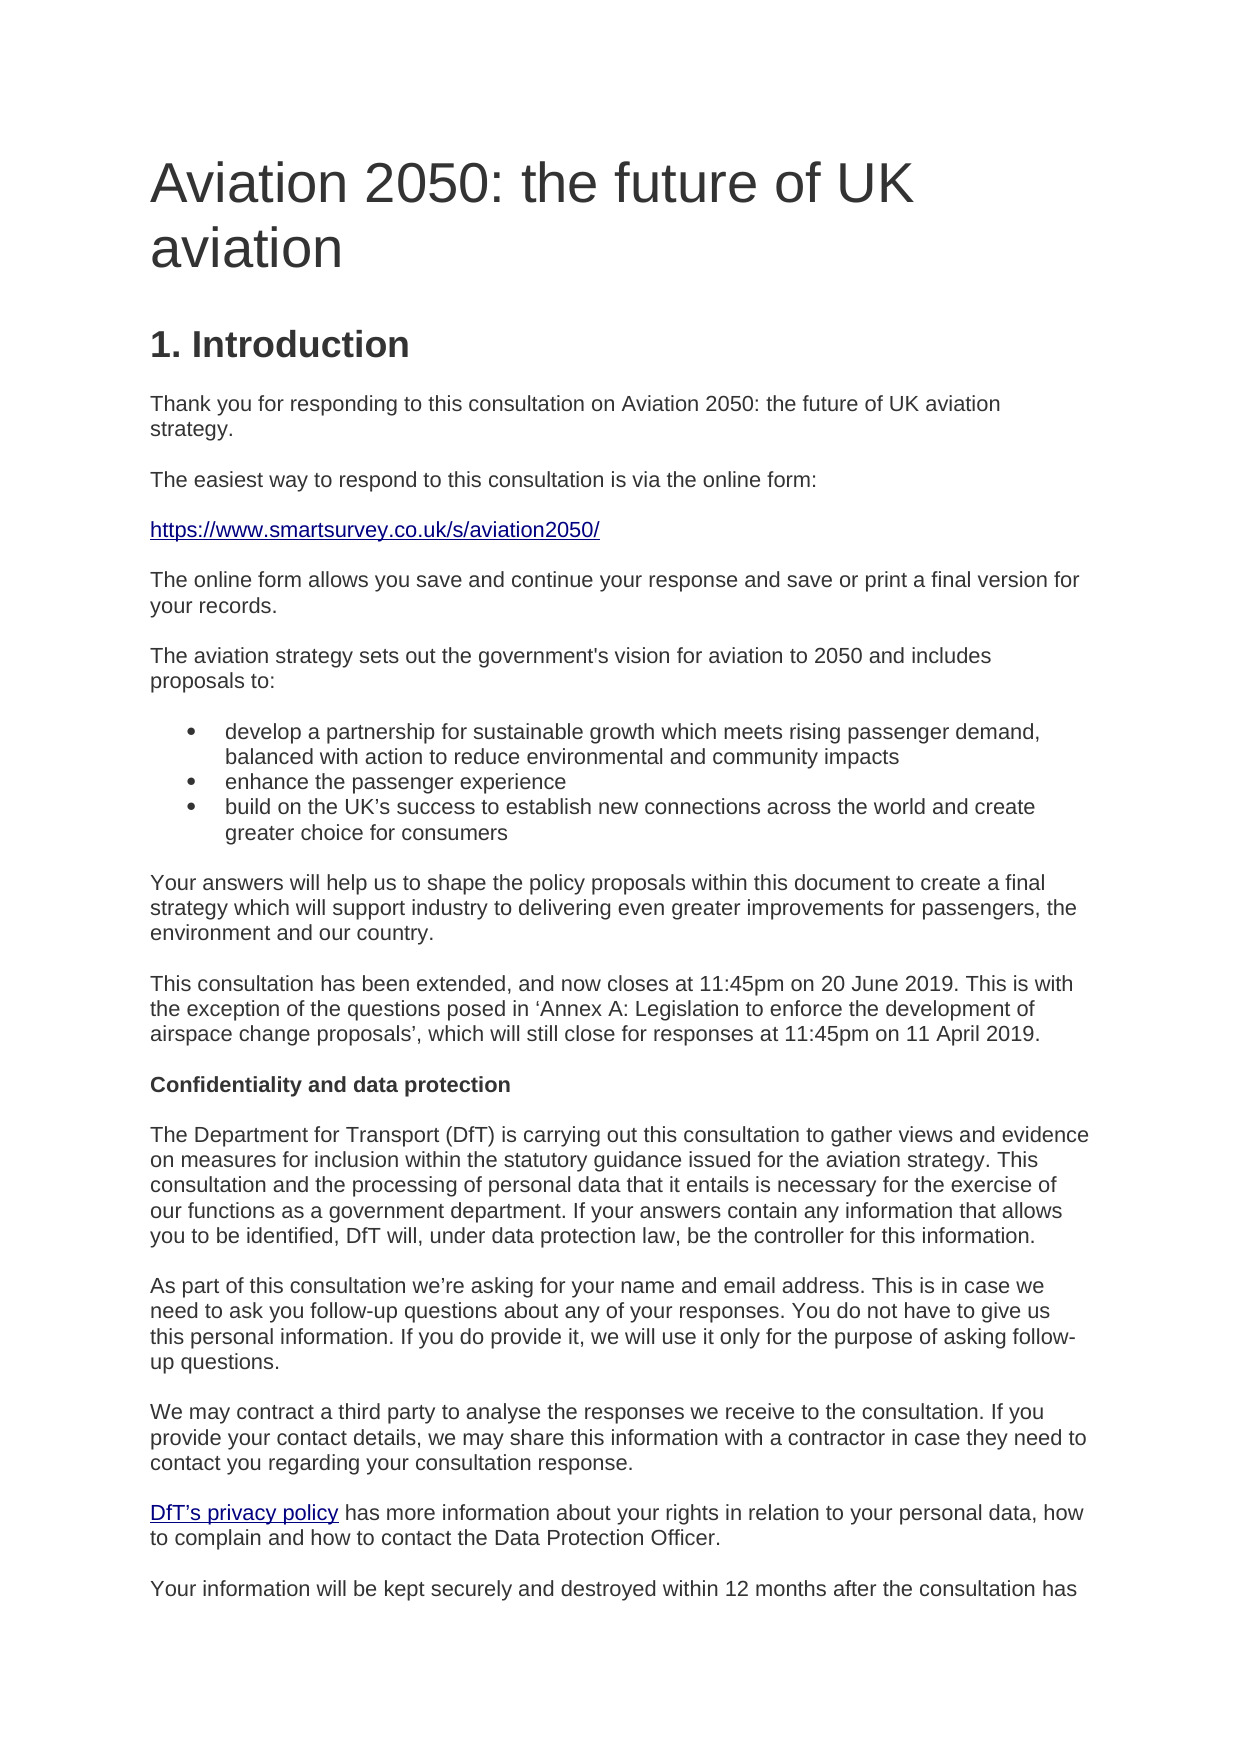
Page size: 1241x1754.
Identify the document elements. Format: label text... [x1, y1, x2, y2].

text The easiest way to respond to this consultation is via the online form: [150, 466, 1090, 492]
text Your answers will help us to shape the policy proposals within this document to create a final strategy which will support industry to delivering even greater improvements for passengers, the environment and our country. This consultation has been extended, and now closes at 11:45pm on 20 June 2019. This is with the exception of the questions posed in ‘Annex A: Legislation to enforce the development of airspace change proposals’, which will still close for responses at 11:45pm on 11 April 2019. Confidentiality and data protection The Department for Transport (DfT) is carrying out this consultation to gather views and evidence on measures for inclusion within the statutory guidance issued for the aviation strategy. This consultation and the processing of personal data that it entails is necessary for the exercise of our functions as a government department. If your answers contain any information that allows you to be identified, DfT will, under data protection law, be the controller for this information. As part of this consultation we’re asking for your name and email address. This is in case we need to ask you follow-up questions about any of your responses. You do not have to give us this personal information. If you do provide it, we will use it only for the purpose of asking follow-up questions. We may contract a third party to analyse the responses we receive to the consultation. If you provide your contact details, we may share this information with a contractor in case they need to contact you regarding your consultation response. DfT’s privacy policy has more information about your rights in relation to your personal data, how to complain and how to contact the Data Protection Officer. Your information will be kept securely and destroyed within 12 months after the consultation has [150, 870, 1090, 1601]
text https://www.smartsurvey.co.uk/s/aviation2050/ [150, 517, 1090, 542]
text Thank you for responding to this consultation on Aviation 2050: the future of UK aviation strategy. [150, 391, 1090, 441]
text The online form allows you save and continue your response and save or print a final version for your records. The aviation strategy sets out the government's vision for aviation to 2050 and includes proposals to: [150, 567, 1090, 693]
list enhance the passenger experience [187, 769, 1090, 794]
text 1. Introduction [150, 322, 1090, 366]
subtitle Aviation 2050: the future of UK aviation [150, 150, 1090, 279]
list develop a partnership for sustainable growth which meets rising passenger demand, balanced with action to reduce environmental and community impacts [187, 718, 1090, 769]
list build on the UK’s success to establish new connections across the world and create greater choice for consumers [187, 794, 1090, 844]
